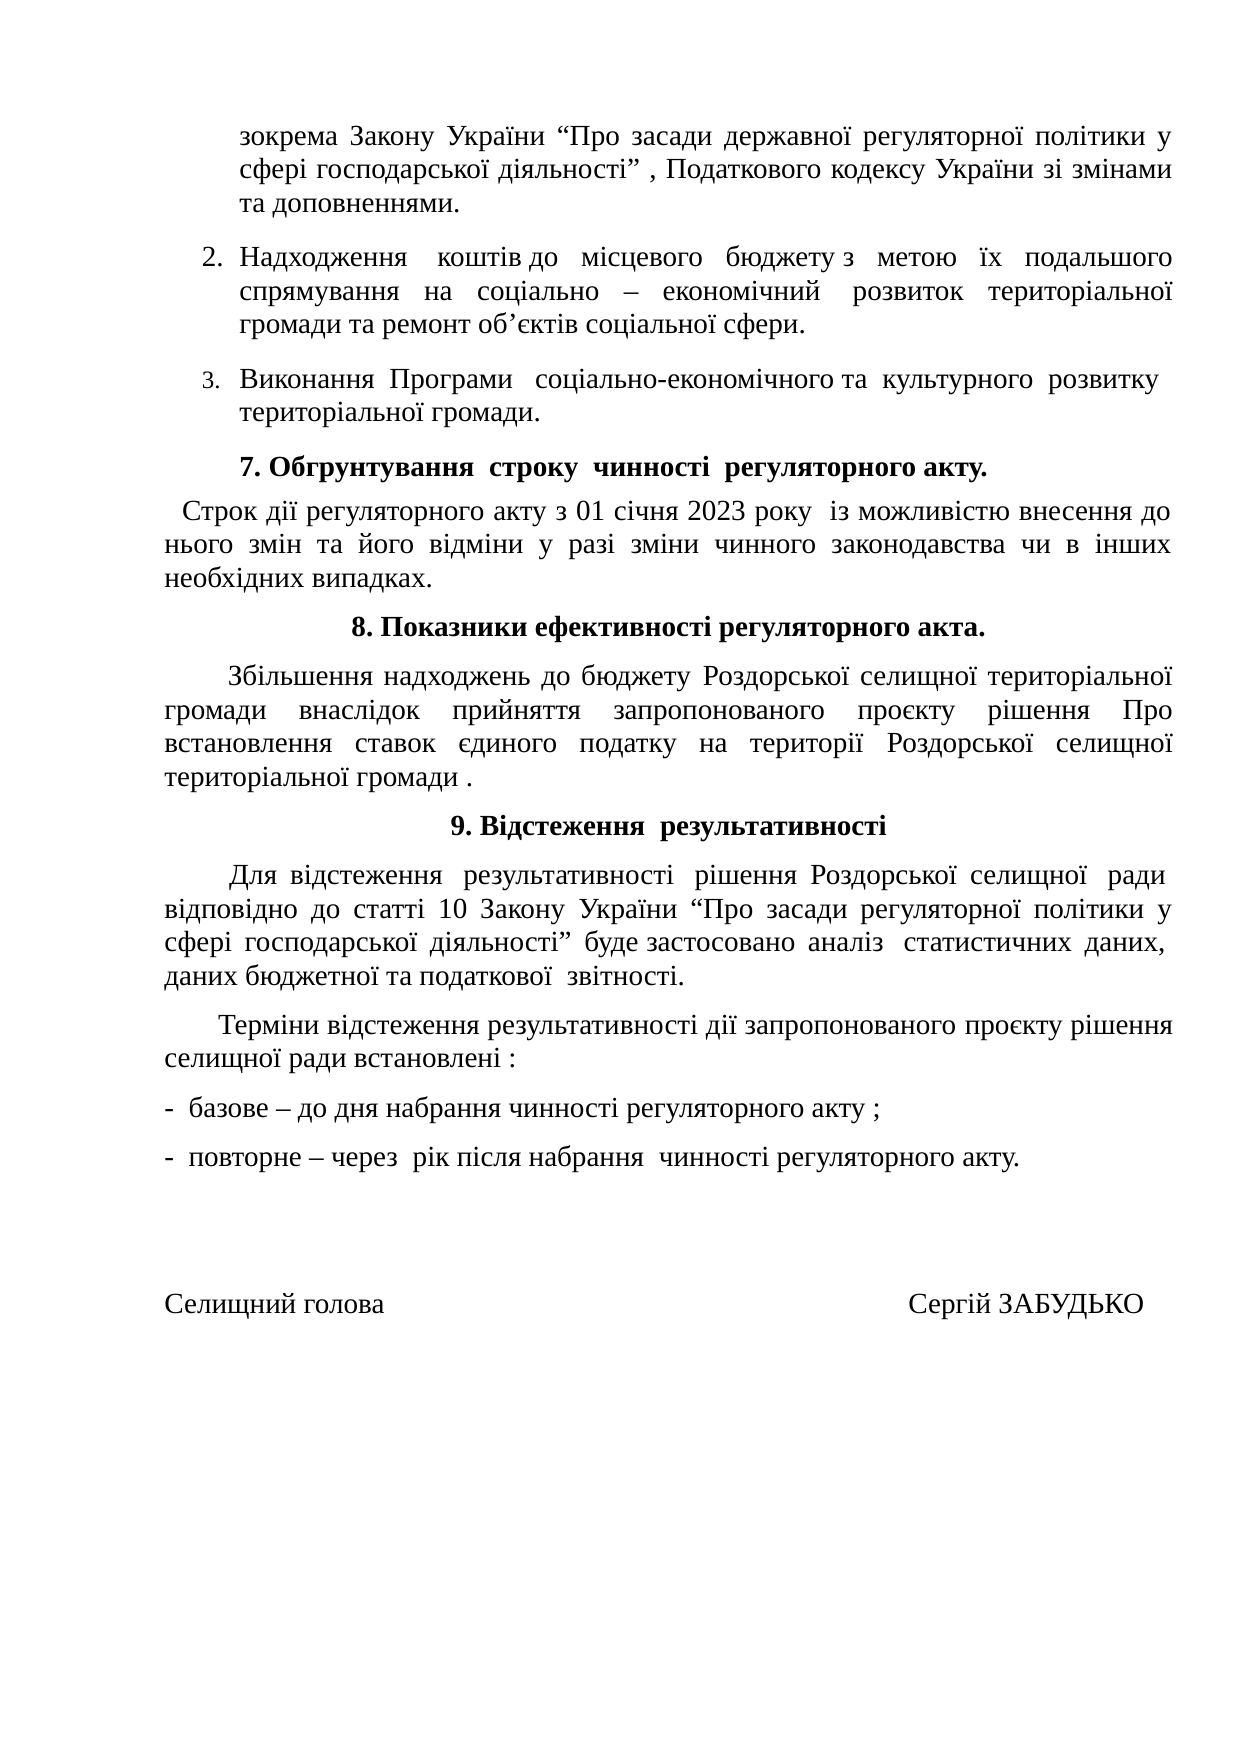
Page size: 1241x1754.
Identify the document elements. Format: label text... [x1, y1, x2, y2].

text 9. Відстеження результативності [164, 808, 1173, 842]
list зокрема Закону України “Про засади державної регуляторної політики у сфері господарської діяльності” , Податкового кодексу України зі змінами та доповненнями. [202, 118, 1173, 219]
text Селищний голова Сергій ЗАБУДЬКО [164, 1286, 1173, 1320]
text - базове – до дня набрання чинності регуляторного акту ; [164, 1090, 1173, 1123]
list Надходження коштів до місцевого бюджету з метою їх подальшого спрямування на соціально – економічний розвиток територіальної громади та ремонт об’єктів соціальної сфери. [202, 239, 1173, 340]
text Строк дії регуляторного акту з 01 січня 2023 року із можливістю внесення до нього змін та його відміни у разі зміни чинного законодавства чи в інших необхідних випадках. [164, 493, 1173, 593]
list 7. Обгрунтування строку чинності регуляторного акту. [202, 449, 1173, 482]
text Для відстеження результативності рішення Роздорської селищної ради відповідно до статті 10 Закону України “Про засади регуляторної політики у сфері господарської діяльності” буде застосовано аналіз статистичних даних, даних бюджетної та податкової звітності. [164, 857, 1173, 991]
text Терміни відстеження результативності дії запропонованого проєкту рішення селищної ради встановлені : [164, 1007, 1173, 1074]
text 8. Показники ефективності регуляторного акта. [164, 609, 1173, 643]
list Виконання Програми соціально-економічного та культурного розвитку територіальної громади. [202, 361, 1173, 428]
text Збільшення надходжень до бюджету Роздорської селищної територіальної громади внаслідок прийняття запропонованого проєкту рішення Про встановлення ставок єдиного податку на території Роздорської селищної територіальної громади . [164, 658, 1173, 792]
text - повторне – через рік після набрання чинності регуляторного акту. [164, 1139, 1173, 1172]
